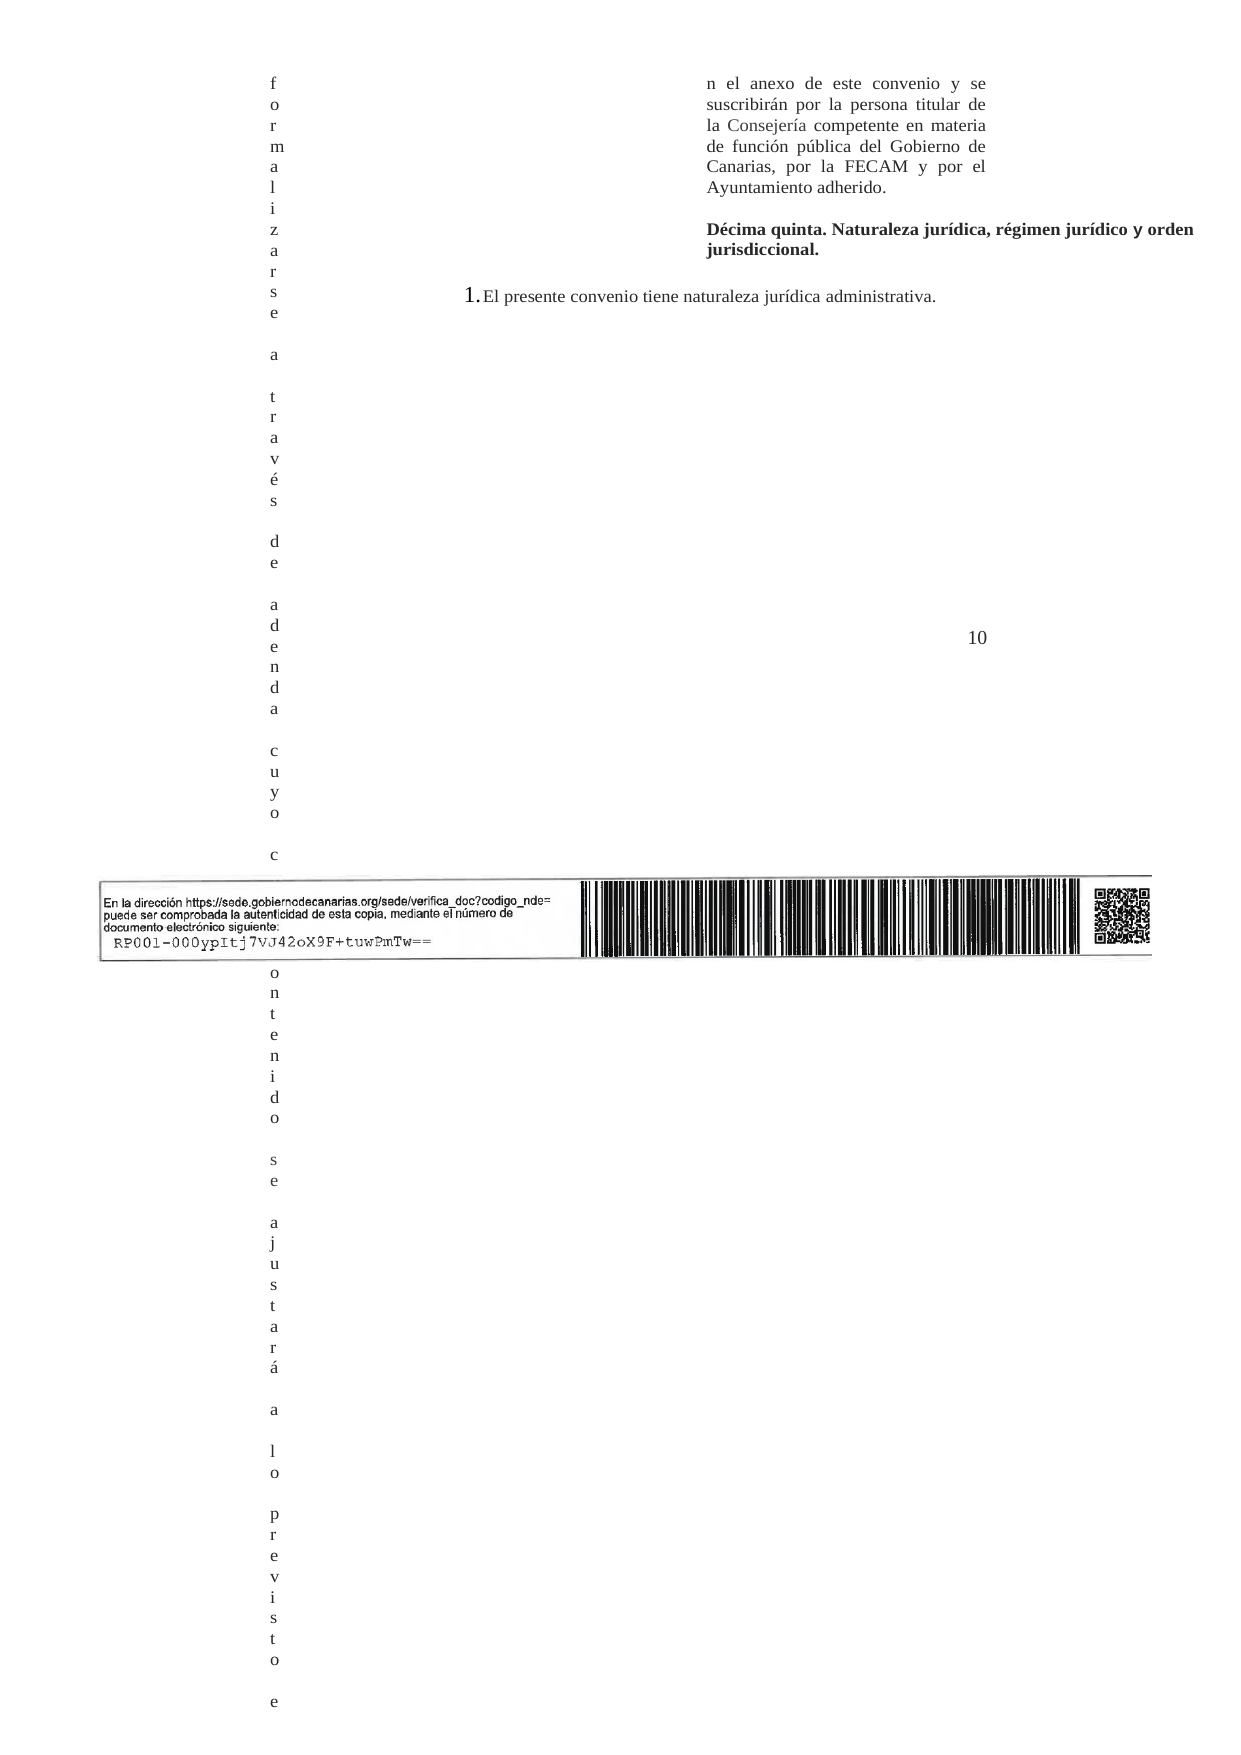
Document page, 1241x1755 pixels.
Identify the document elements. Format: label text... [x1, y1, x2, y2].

list El presente convenio tiene naturaleza jurídica administrativa. [468, 282, 1199, 308]
subtitle Décima quinta. Naturaleza jurídica, régimen jurídico y orden jurisdiccional. [706, 219, 1199, 259]
text 10 [483, 626, 987, 649]
list Las adhesiones deberán formalizarse a través de adenda cuyo contenido se ajustará a lo previsto en el anexo de este convenio y se suscribirán por la persona titular de la Consejería competente en materia de función pública del Gobierno de Canarias, por la FECAM y por el Ayuntamiento adherido. [706, 73, 986, 197]
